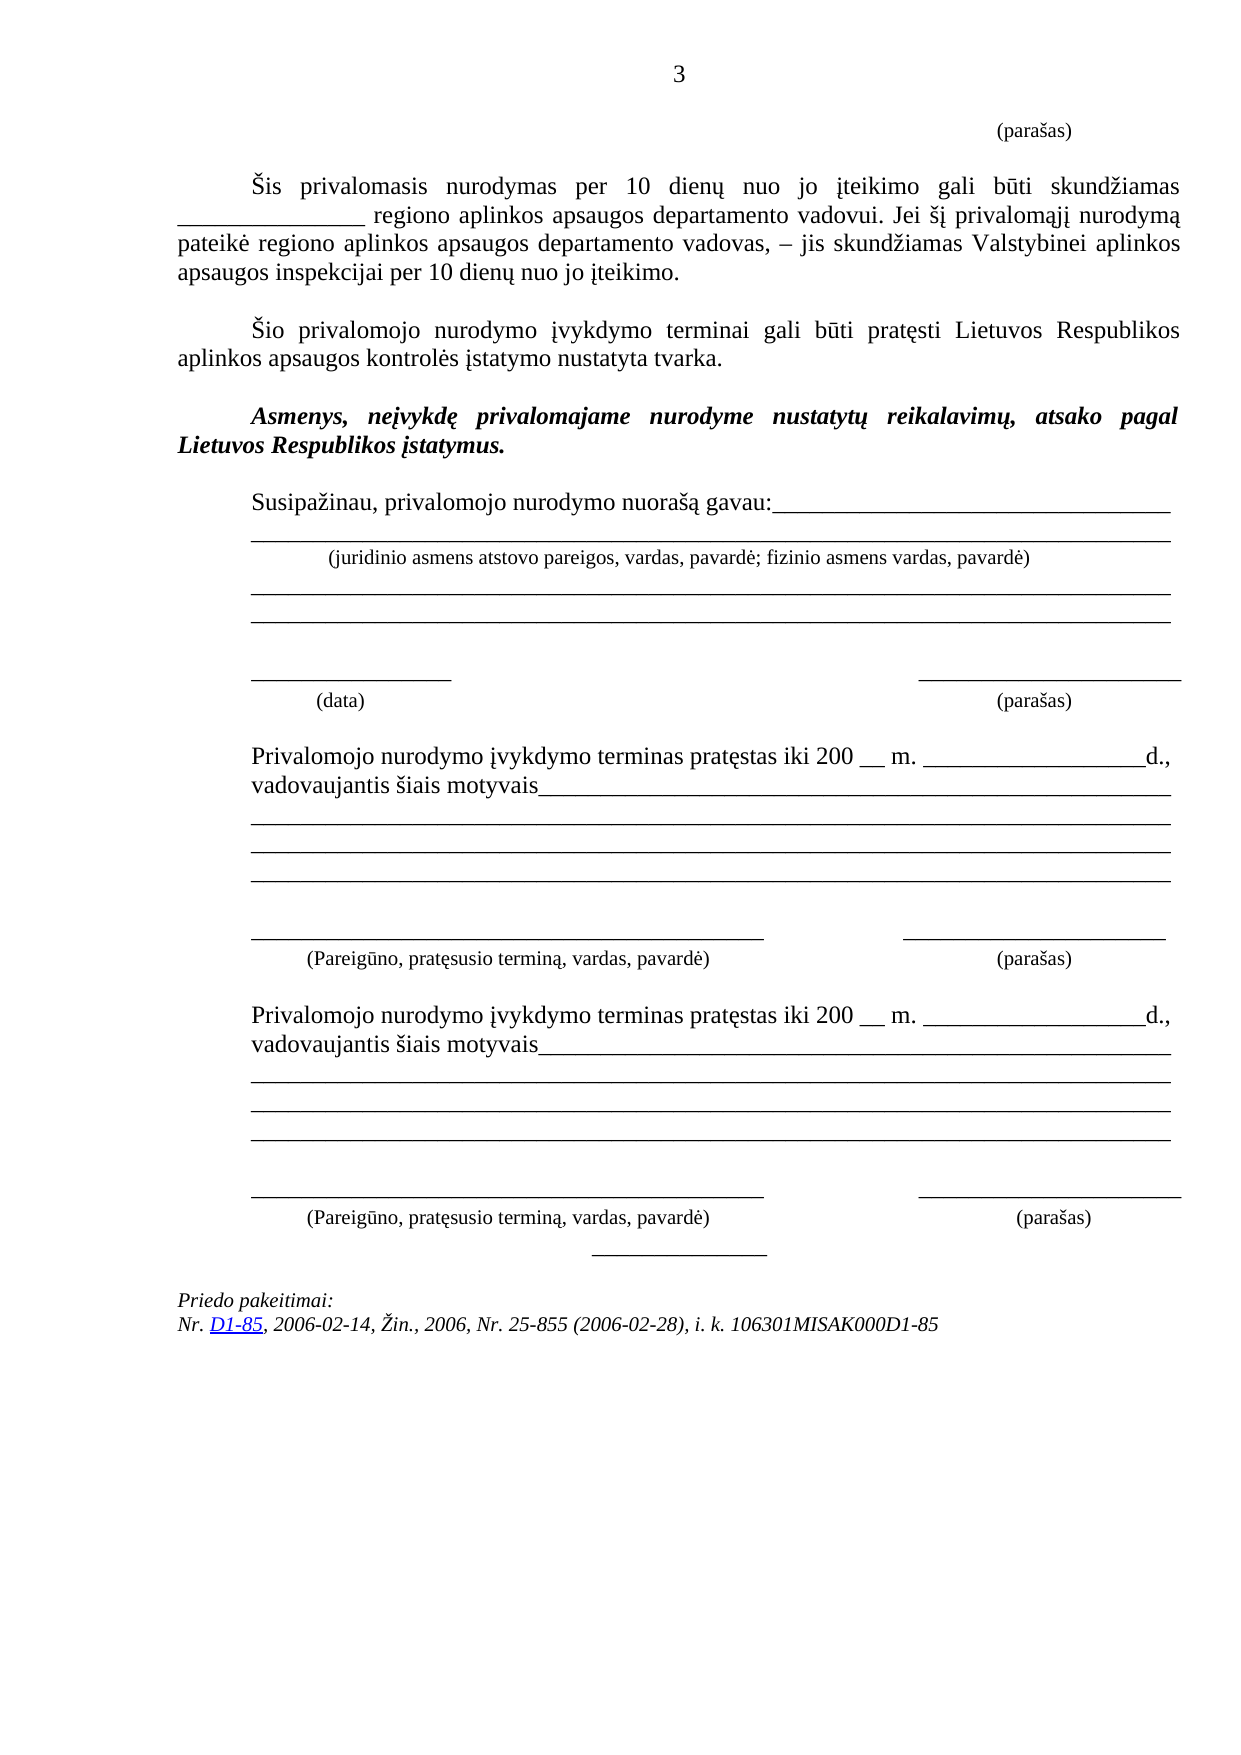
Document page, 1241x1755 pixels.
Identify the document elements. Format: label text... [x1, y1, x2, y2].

text ______________ [177, 1230, 1181, 1259]
text Susipažinau, privalomojo nurodymo nuorašą gavau: [177, 487, 1181, 516]
text Privalomojo nurodymo įvykdymo terminas pratęstas iki 200 __ m. d., [177, 1000, 1181, 1029]
text Šis privalomasis nurodymas per 10 dienų nuo jo įteikimo gali būti skundžiamas _______________ regiono aplinkos apsaugos departamento vadovui. Jei šį privalomąjį nurodymą pateikė regiono aplinkos apsaugos departamento vadovas, – jis skundžiamas Valstybinei aplinkos apsaugos inspekcijai per 10 dienų nuo jo įteikimo. [177, 171, 1181, 286]
text (parašas) [812, 118, 1181, 142]
text (data) (parašas) [242, 684, 1181, 712]
text ________________ _____________________ [177, 655, 1181, 684]
text vadovaujantis šiais motyvais [177, 770, 1181, 799]
text vadovaujantis šiais motyvais [177, 1029, 1181, 1057]
text (Pareigūno, pratęsusio terminą, vardas, pavardė) (parašas) [177, 942, 1181, 971]
text Šio privalomojo nurodymo įvykdymo terminai gali būti pratęsti Lietuvos Respublikos aplinkos apsaugos kontrolės įstatymo nustatyta tvarka. [177, 315, 1181, 372]
text (juridinio asmens atstovo pareigos, vardas, pavardė; fizinio asmens vardas, pavardė) [177, 545, 1181, 569]
text Nr. D1-85, 2006-02-14, Žin., 2006, Nr. 25-855 (2006-02-28), i. k. 106301MISAK000D1-85 [177, 1312, 1181, 1336]
text Privalomojo nurodymo įvykdymo terminas pratęstas iki 200 __ m. d., [177, 741, 1181, 770]
text _________________________________________ _____________________ [177, 914, 1181, 942]
text (Pareigūno, pratęsusio terminą, vardas, pavardė) (parašas) [177, 1201, 1181, 1230]
text _________________________________________ _____________________ [177, 1172, 1181, 1201]
text Asmenys, neįvykdę privalomajame nurodyme nustatytų reikalavimų, atsako pagal Lietuvos Respublikos įstatymus. [177, 401, 1181, 458]
text Priedo pakeitimai: [177, 1287, 1181, 1312]
